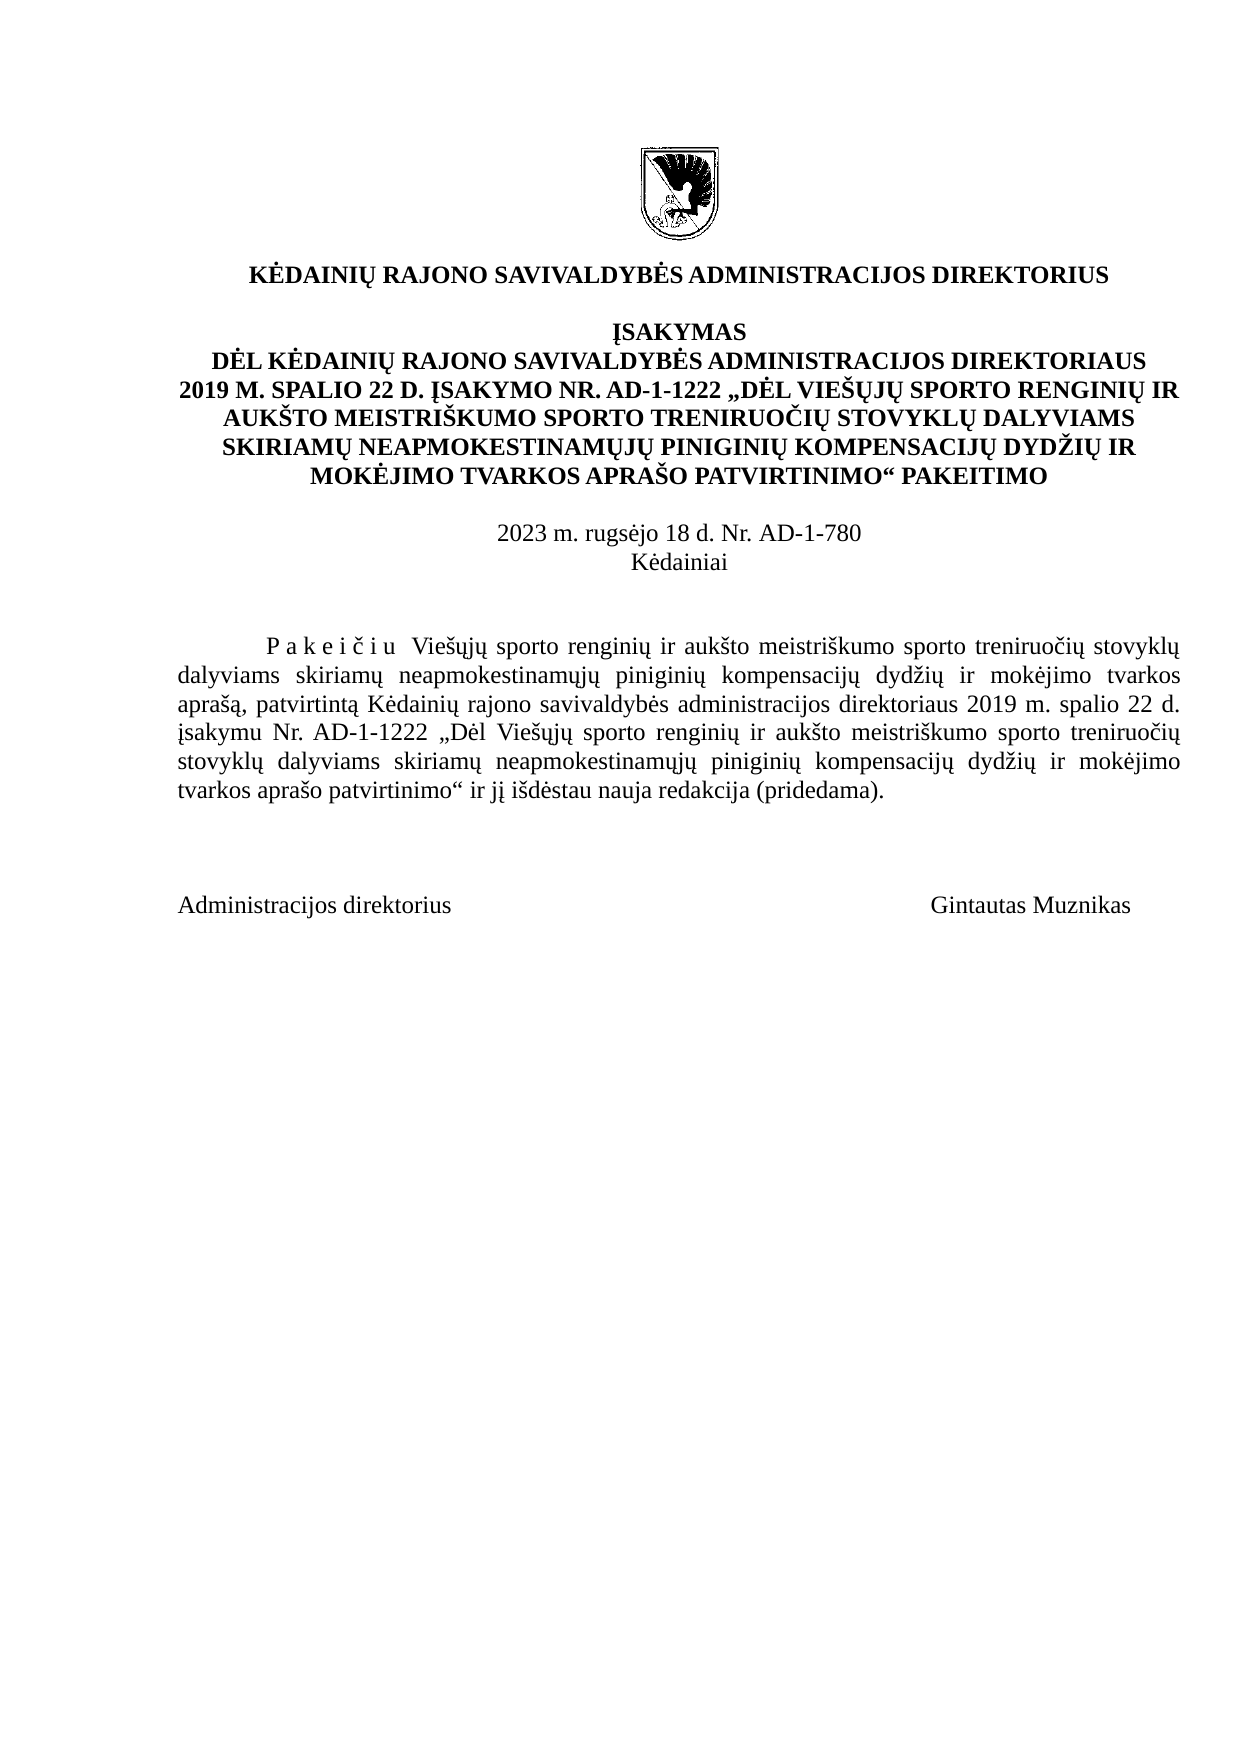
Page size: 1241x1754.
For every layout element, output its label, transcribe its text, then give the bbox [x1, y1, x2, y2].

text Pakeičiu Viešųjų sporto renginių ir aukšto meistriškumo sporto treniruočių stovyklų dalyviams skiriamų neapmokestinamųjų piniginių kompensacijų dydžių ir mokėjimo tvarkos aprašą, patvirtintą Kėdainių rajono savivaldybės administracijos direktoriaus 2019 m. spalio 22 d. įsakymu Nr. AD-1-1222 „Dėl Viešųjų sporto renginių ir aukšto meistriškumo sporto treniruočių stovyklų dalyviams skiriamų neapmokestinamųjų piniginių kompensacijų dydžių ir mokėjimo tvarkos aprašo patvirtinimo“ ir jį išdėstau nauja redakcija (pridedama). [177, 631, 1181, 804]
text Administracijos direktorius Gintautas Muznikas [177, 890, 1181, 919]
text Kėdainiai [177, 547, 1181, 576]
text DĖL KĖDAINIŲ RAJONO SAVIVALDYBĖS ADMINISTRACIJOS DIREKTORIAUS 2019 M. SPALIO 22 D. ĮSAKYMO NR. AD-1-1222 „DĖL VIEŠŲJŲ SPORTO RENGINIŲ IR AUKŠTO MEISTRIŠKUMO SPORTO TRENIRUOČIŲ STOVYKLŲ DALYVIAMS SKIRIAMŲ NEAPMOKESTINAMŲJŲ PINIGINIŲ KOMPENSACIJŲ DYDŽIŲ IR MOKĖJIMO TVARKOS APRAŠO PATVIRTINIMO“ PAKEITIMO [177, 346, 1181, 490]
text ĮSAKYMAS [177, 317, 1181, 346]
text 2023 m. rugsėjo 18 d. Nr. AD-1-780 [177, 518, 1181, 547]
text KĖDAINIŲ RAJONO SAVIVALDYBĖS ADMINISTRACIJOS DIREKTORIUS [177, 260, 1181, 288]
